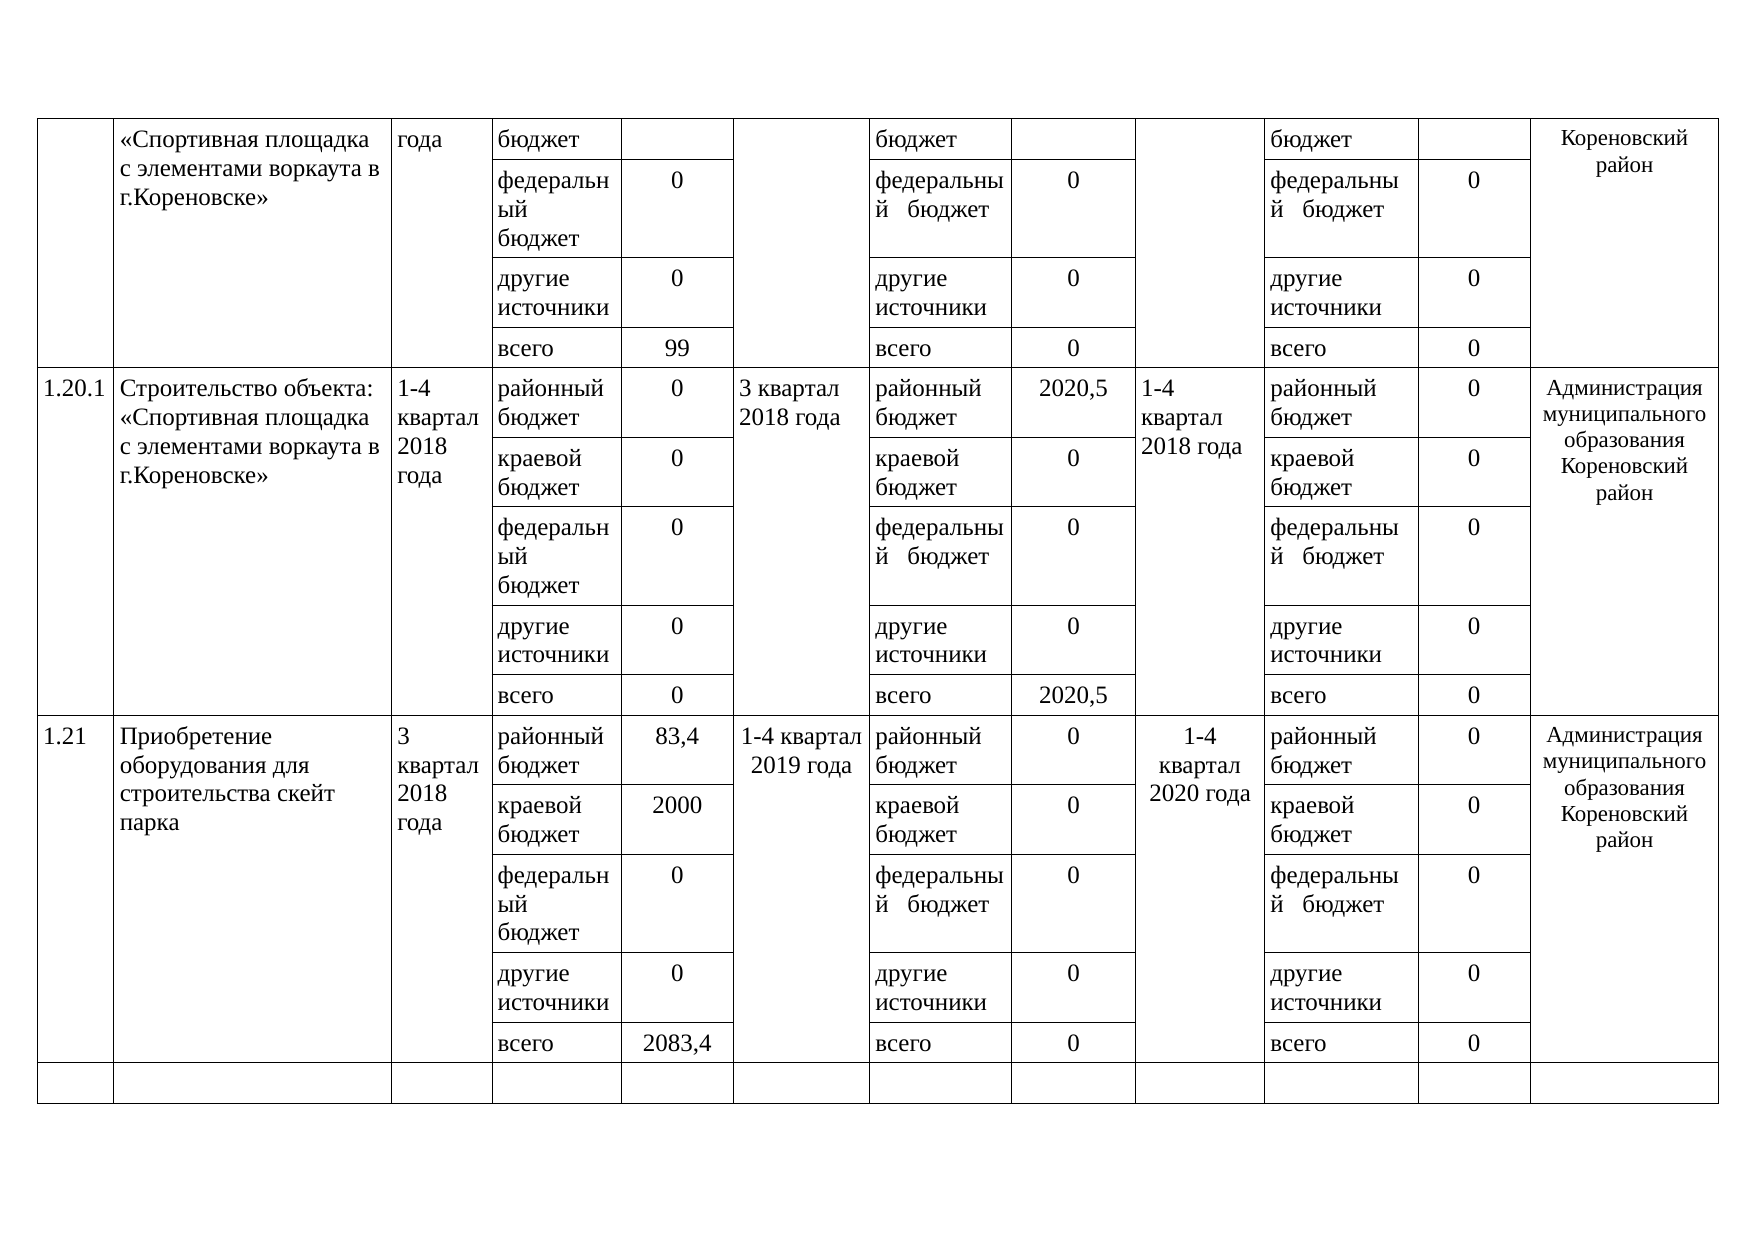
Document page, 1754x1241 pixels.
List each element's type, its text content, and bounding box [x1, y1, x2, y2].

table_cell 83,4 [622, 716, 733, 784]
table_cell федеральный бюджет [493, 855, 621, 952]
table_cell 1.20.1 [38, 368, 113, 715]
table_cell [1419, 1063, 1530, 1103]
table_cell 2000 [622, 785, 733, 854]
table_cell другие источники [870, 258, 1011, 327]
table_cell бюджет [1265, 119, 1418, 159]
table_cell [1012, 1063, 1135, 1103]
table_cell всего [493, 1023, 621, 1062]
table_cell всего [493, 675, 621, 715]
table_cell 3 квартал 2018 года [392, 716, 492, 1062]
table_cell 0 [1012, 1023, 1135, 1062]
table_cell Кореновский район [1531, 119, 1718, 367]
table_cell федеральный бюджет [870, 160, 1011, 257]
table_cell 0 [1419, 368, 1530, 437]
table_cell районный бюджет [1265, 368, 1418, 437]
table_cell [622, 1063, 733, 1103]
table_cell всего [1265, 328, 1418, 367]
table_cell [734, 1063, 869, 1103]
table_cell [870, 1063, 1011, 1103]
table_cell всего [1265, 675, 1418, 715]
table_cell районный бюджет [493, 368, 621, 437]
table_cell краевой бюджет [870, 438, 1011, 506]
table_cell 2020,5 [1012, 368, 1135, 437]
table_cell 0 [622, 160, 733, 257]
table_cell Администрация муниципального образования Кореновский район [1531, 368, 1718, 715]
table_cell 1-4 квартал 2020 года [1136, 716, 1264, 1062]
table_cell 0 [622, 258, 733, 327]
table_cell 0 [1012, 855, 1135, 952]
table_cell другие источники [493, 606, 621, 674]
table_cell всего [1265, 1023, 1418, 1062]
table_cell районный бюджет [870, 716, 1011, 784]
table_cell 0 [1419, 855, 1530, 952]
table_cell другие источники [1265, 258, 1418, 327]
table_cell Строительство объекта: «Спортивная площадка с элементами воркаута в г.Кореновске» [114, 368, 391, 715]
table_cell 0 [622, 675, 733, 715]
table_cell 0 [1419, 785, 1530, 854]
table_cell краевой бюджет [1265, 785, 1418, 854]
table_cell 0 [1419, 675, 1530, 715]
table_cell «Спортивная площадка с элементами воркаута в г.Кореновске» [114, 119, 391, 367]
table_cell 0 [1419, 507, 1530, 604]
table_cell 0 [1012, 160, 1135, 257]
table_cell бюджет [493, 119, 621, 159]
table_cell 0 [1012, 785, 1135, 854]
table_cell 0 [1012, 328, 1135, 367]
table_cell 0 [1419, 716, 1530, 784]
table_cell 0 [1419, 438, 1530, 506]
table_cell 0 [1419, 606, 1530, 674]
table_cell 0 [622, 953, 733, 1021]
table_cell краевой бюджет [1265, 438, 1418, 506]
table_cell [392, 1063, 492, 1103]
table_cell [493, 1063, 621, 1103]
table_cell краевой бюджет [493, 785, 621, 854]
table_cell [1419, 119, 1530, 159]
table_cell другие источники [1265, 953, 1418, 1021]
table_cell 2083,4 [622, 1023, 733, 1062]
table_cell 0 [622, 368, 733, 437]
table_cell другие источники [493, 258, 621, 327]
table_cell [38, 1063, 113, 1103]
table_cell 0 [622, 606, 733, 674]
table_cell 0 [1419, 328, 1530, 367]
table_cell 0 [622, 438, 733, 506]
table_cell 0 [1012, 606, 1135, 674]
table_cell всего [493, 328, 621, 367]
table_cell 1.21 [38, 716, 113, 1062]
table_cell краевой бюджет [870, 785, 1011, 854]
table_cell 1-4 квартал 2018 года [392, 368, 492, 715]
table_cell 0 [1012, 953, 1135, 1021]
table_cell районный бюджет [493, 716, 621, 784]
table_cell [114, 1063, 391, 1103]
table_cell Администрация муниципального образования Кореновский район [1531, 716, 1718, 1062]
table_cell 0 [1012, 258, 1135, 327]
table_cell федеральный бюджет [493, 160, 621, 257]
table_cell другие источники [1265, 606, 1418, 674]
table_cell федеральный бюджет [1265, 160, 1418, 257]
table_cell районный бюджет [870, 368, 1011, 437]
table_cell 0 [1419, 1023, 1530, 1062]
table_cell [622, 119, 733, 159]
table_cell федеральный бюджет [493, 507, 621, 604]
table_cell 3 квартал 2018 года [734, 368, 869, 715]
table_cell всего [870, 328, 1011, 367]
table_cell [1136, 119, 1264, 367]
table_cell краевой бюджет [493, 438, 621, 506]
table_cell 0 [1419, 258, 1530, 327]
table_cell 0 [1012, 438, 1135, 506]
table_cell другие источники [493, 953, 621, 1021]
table_cell всего [870, 1023, 1011, 1062]
table_cell 0 [622, 507, 733, 604]
table_cell 0 [1419, 953, 1530, 1021]
table_cell [38, 119, 113, 367]
table_cell бюджет [870, 119, 1011, 159]
table_cell 1-4 квартал 2018 года [1136, 368, 1264, 715]
table_cell 2020,5 [1012, 675, 1135, 715]
table_cell другие источники [870, 606, 1011, 674]
table_cell федеральный бюджет [1265, 855, 1418, 952]
table_cell [1136, 1063, 1264, 1103]
table_cell районный бюджет [1265, 716, 1418, 784]
table_cell [1265, 1063, 1418, 1103]
table_cell 0 [1012, 716, 1135, 784]
table_cell 99 [622, 328, 733, 367]
table_cell федеральный бюджет [870, 507, 1011, 604]
table_cell Приобретение оборудования для строительства скейт парка [114, 716, 391, 1062]
table_cell года [392, 119, 492, 367]
table_cell всего [870, 675, 1011, 715]
table_cell федеральный бюджет [1265, 507, 1418, 604]
table_cell [1012, 119, 1135, 159]
table_cell 0 [1419, 160, 1530, 257]
table_cell федеральный бюджет [870, 855, 1011, 952]
table_cell другие источники [870, 953, 1011, 1021]
table_cell 0 [1012, 507, 1135, 604]
table_cell 0 [622, 855, 733, 952]
table_cell [734, 119, 869, 367]
table_cell [1531, 1063, 1718, 1103]
table_cell 1-4 квартал 2019 года [734, 716, 869, 1062]
